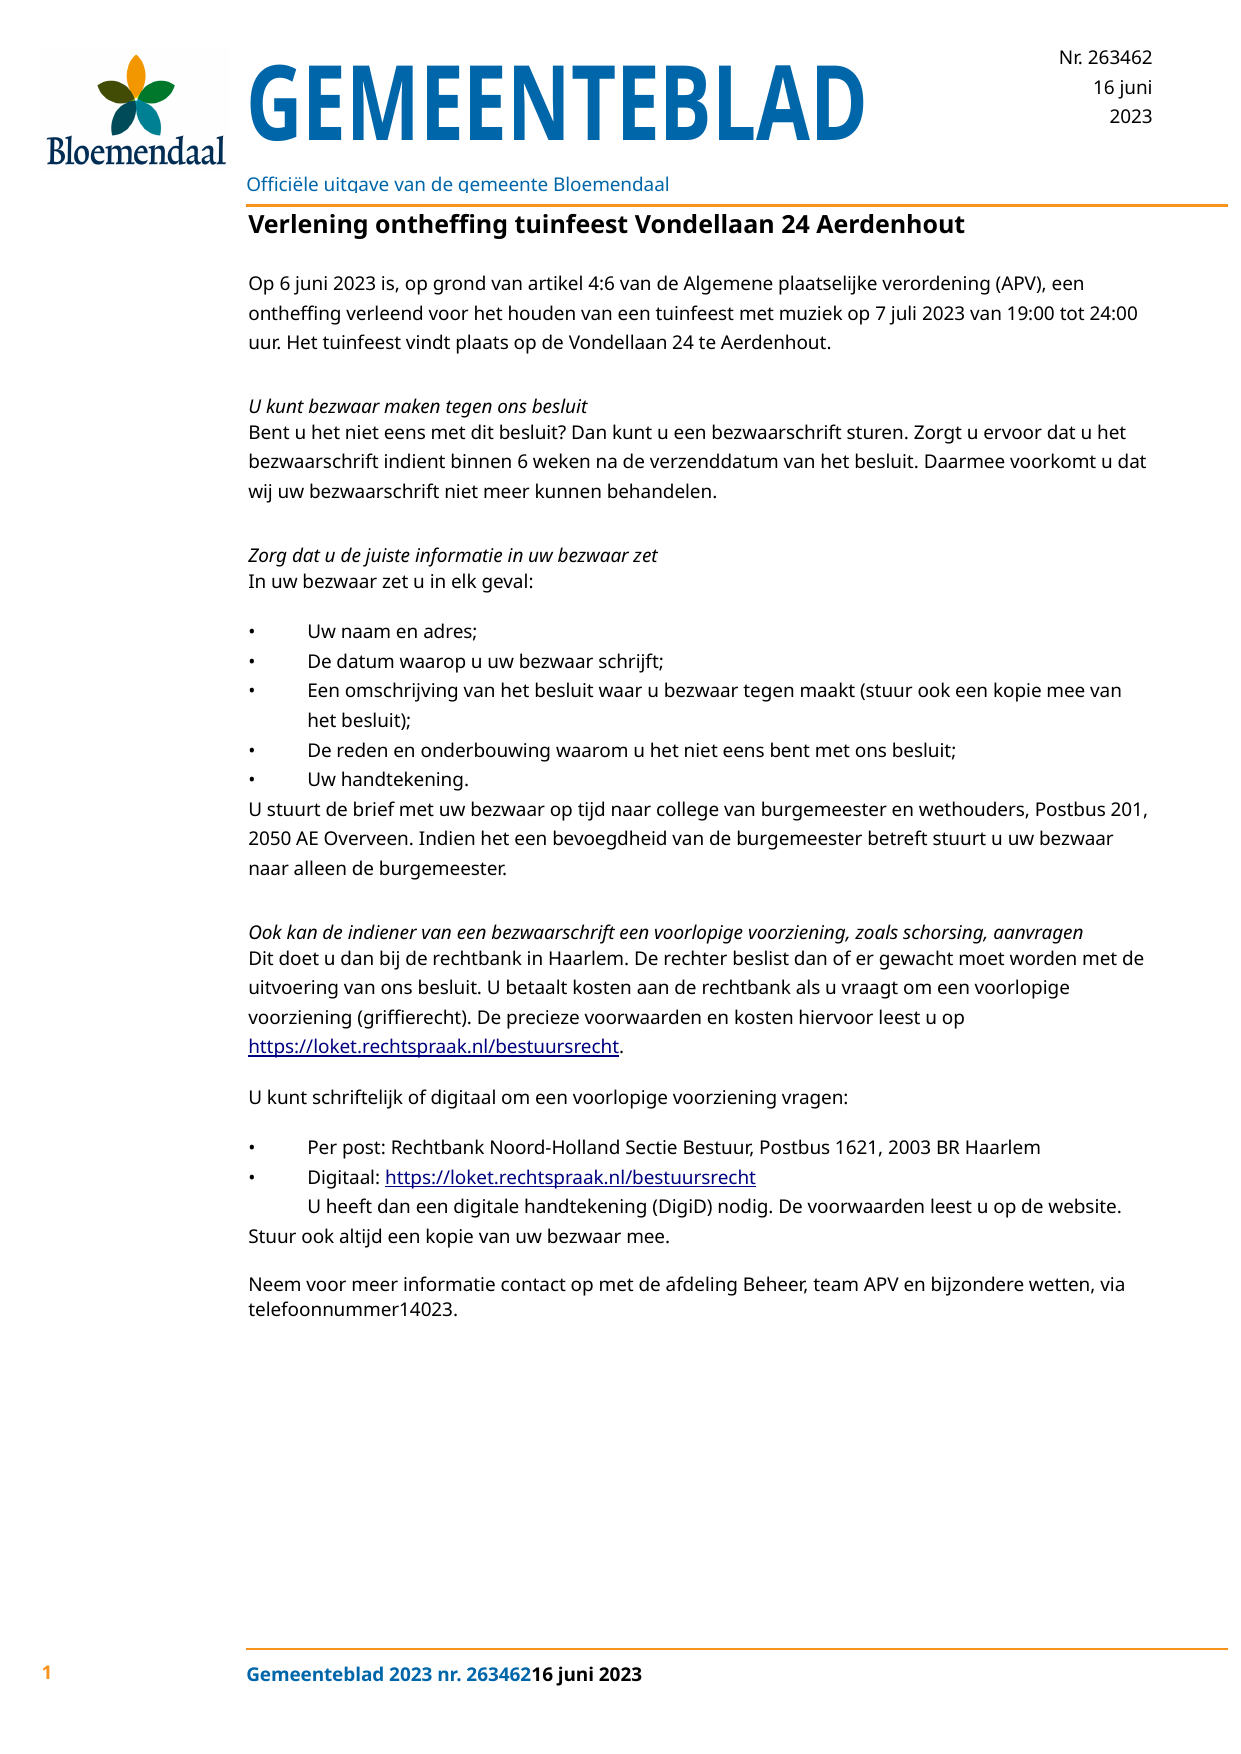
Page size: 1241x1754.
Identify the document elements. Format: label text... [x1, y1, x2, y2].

text U stuurt de brief met uw bezwaar op tijd naar college van burgemeester en wethouders, Postbus 201, 2050 AE Overveen. Indien het een bevoegdheid van de burgemeester betreft stuurt u uw bezwaar naar alleen de burgemeester. [248, 796, 1152, 881]
list Digitaal: https://loket.rechtspraak.nl/bestuursrecht [248, 1164, 1152, 1190]
text Dit doet u dan bij de rechtbank in Haarlem. De rechter beslist dan of er gewacht moet worden met de uitvoering van ons besluit. U betaalt kosten aan de rechtbank als u vraagt om een voorlopige voorziening (griffierecht). De precieze voorwaarden en kosten hiervoor leest u op https://loket.rechtspraak.nl/bestuursrecht. [248, 945, 1152, 1059]
text U kunt bezwaar maken tegen ons besluit [248, 393, 1152, 419]
text Ook kan de indiener van een bezwaarschrift een voorlopige voorziening, zoals schorsing, aanvragen [248, 919, 1152, 945]
list Per post: Rechtbank Noord-Holland Sectie Bestuur, Postbus 1621, 2003 BR Haarlem [248, 1134, 1152, 1160]
text U kunt schriftelijk of digitaal om een voorlopige voorziening vragen: [248, 1084, 1152, 1110]
list U heeft dan een digitale handtekening (DigiD) nodig. De voorwaarden leest u op de website. [248, 1193, 1152, 1219]
list Uw naam en adres; [248, 618, 1152, 644]
picture [41, 47, 231, 172]
list De datum waarop u uw bezwaar schrijft; [248, 648, 1152, 674]
list Uw handtekening. [248, 766, 1152, 792]
text Stuur ook altijd een kopie van uw bezwaar mee. [248, 1223, 1152, 1249]
text Zorg dat u de juiste informatie in uw bezwaar zet [248, 542, 1152, 568]
text In uw bezwaar zet u in elk geval: [248, 568, 1152, 594]
text Verlening ontheffing tuinfeest Vondellaan 24 Aerdenhout [248, 207, 1152, 241]
text Neem voor meer informatie contact op met de afdeling Beheer, team APV en bijzondere wetten, via telefoonnummer14023. [248, 1271, 1152, 1322]
text Bent u het niet eens met dit besluit? Dan kunt u een bezwaarschrift sturen. Zorgt u ervoor dat u het bezwaarschrift indient binnen 6 weken na de verzenddatum van het besluit. Daarmee voorkomt u dat wij uw bezwaarschrift niet meer kunnen behandelen. [248, 419, 1152, 504]
list De reden en onderbouwing waarom u het niet eens bent met ons besluit; [248, 737, 1152, 762]
list Een omschrijving van het besluit waar u bezwaar tegen maakt (stuur ook een kopie mee van het besluit); [248, 678, 1152, 733]
text Op 6 juni 2023 is, op grond van artikel 4:6 van de Algemene plaatselijke verordening (APV), een ontheffing verleend voor het houden van een tuinfeest met muziek op 7 juli 2023 van 19:00 tot 24:00 uur. Het tuinfeest vindt plaats op de Vondellaan 24 te Aerdenhout. [248, 270, 1152, 355]
